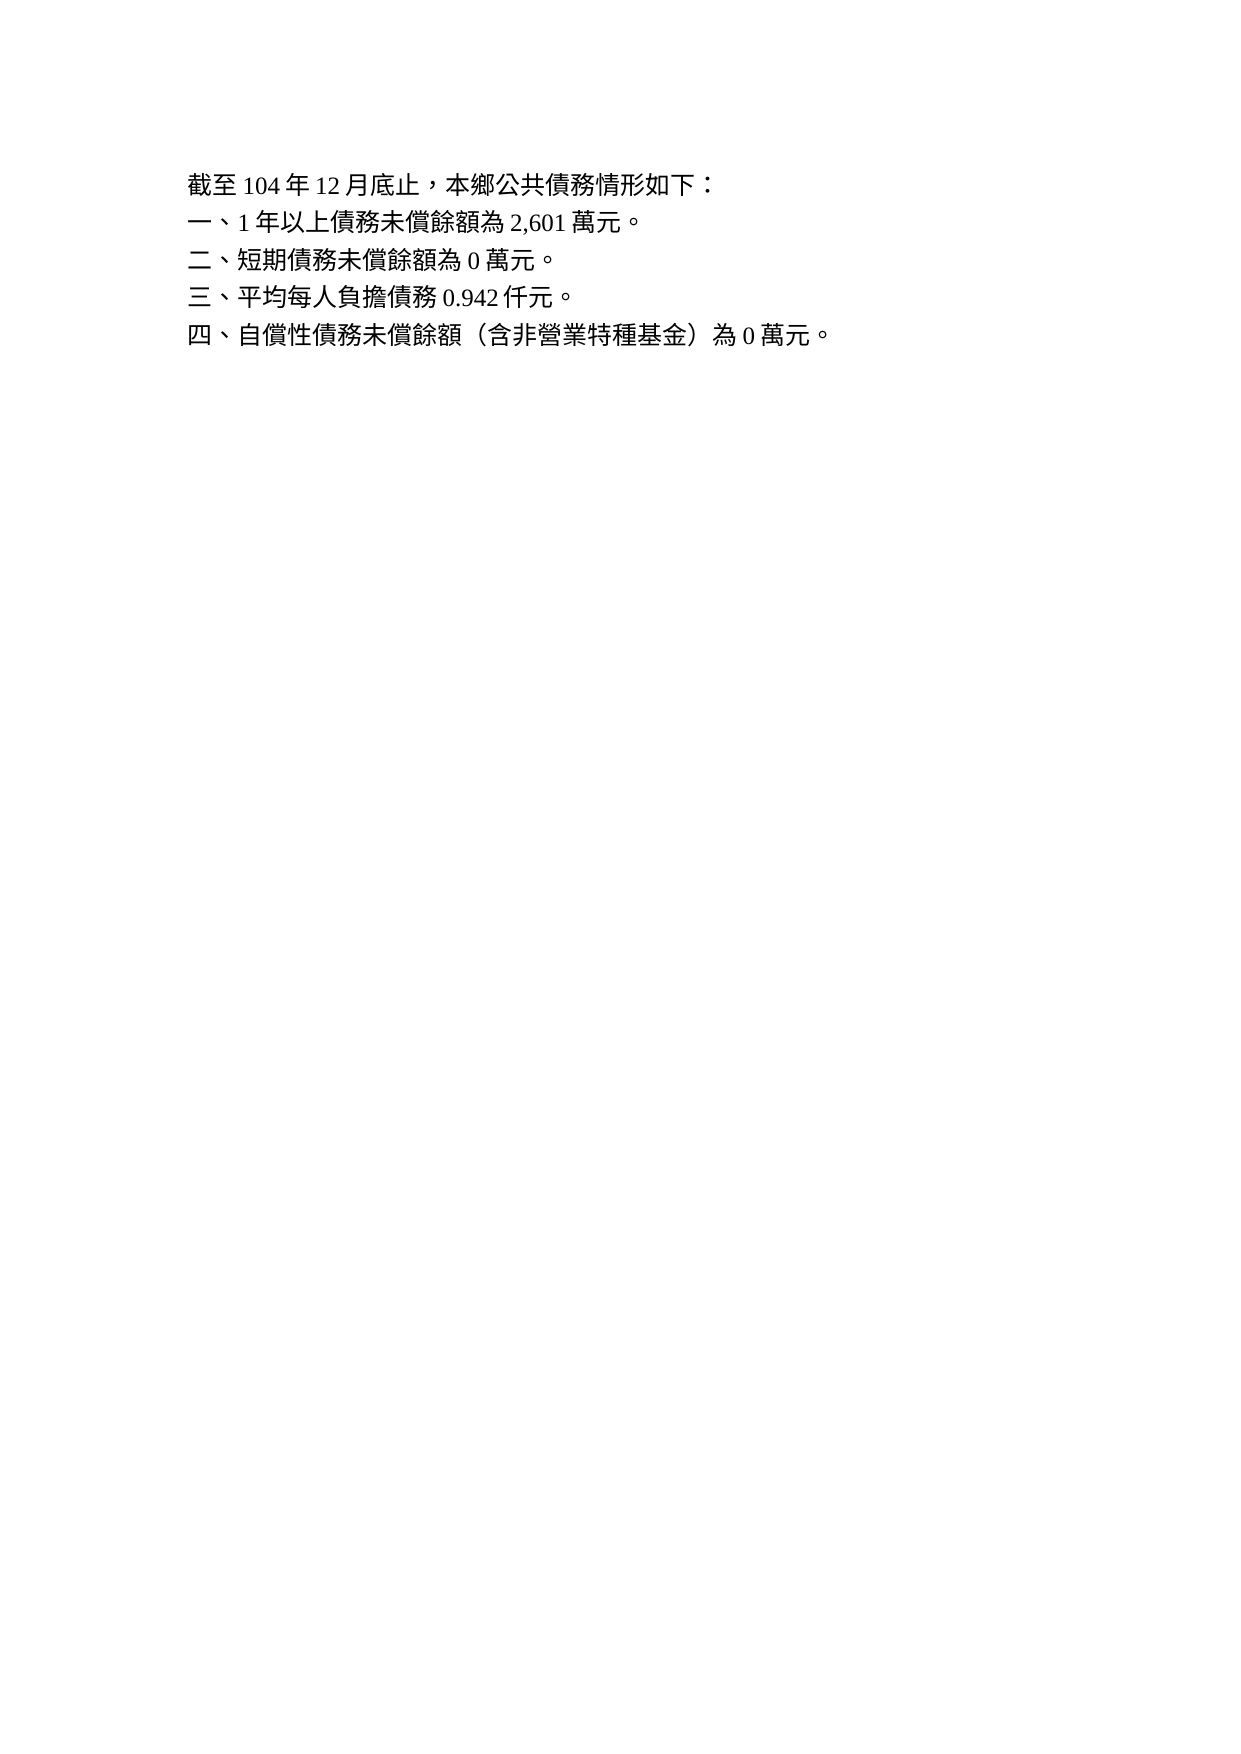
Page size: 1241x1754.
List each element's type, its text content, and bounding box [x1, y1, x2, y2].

text 三、平均每人負擔債務0.942仟元。 [187, 277, 1053, 314]
text 二、短期債務未償餘額為0萬元。 [187, 239, 1053, 277]
text 截至104年12月底止，本鄉公共債務情形如下： [187, 164, 1053, 202]
text 一、1年以上債務未償餘額為2,601萬元。 [187, 202, 1053, 239]
text 四、自償性債務未償餘額（含非營業特種基金）為0萬元。 [187, 314, 1053, 352]
